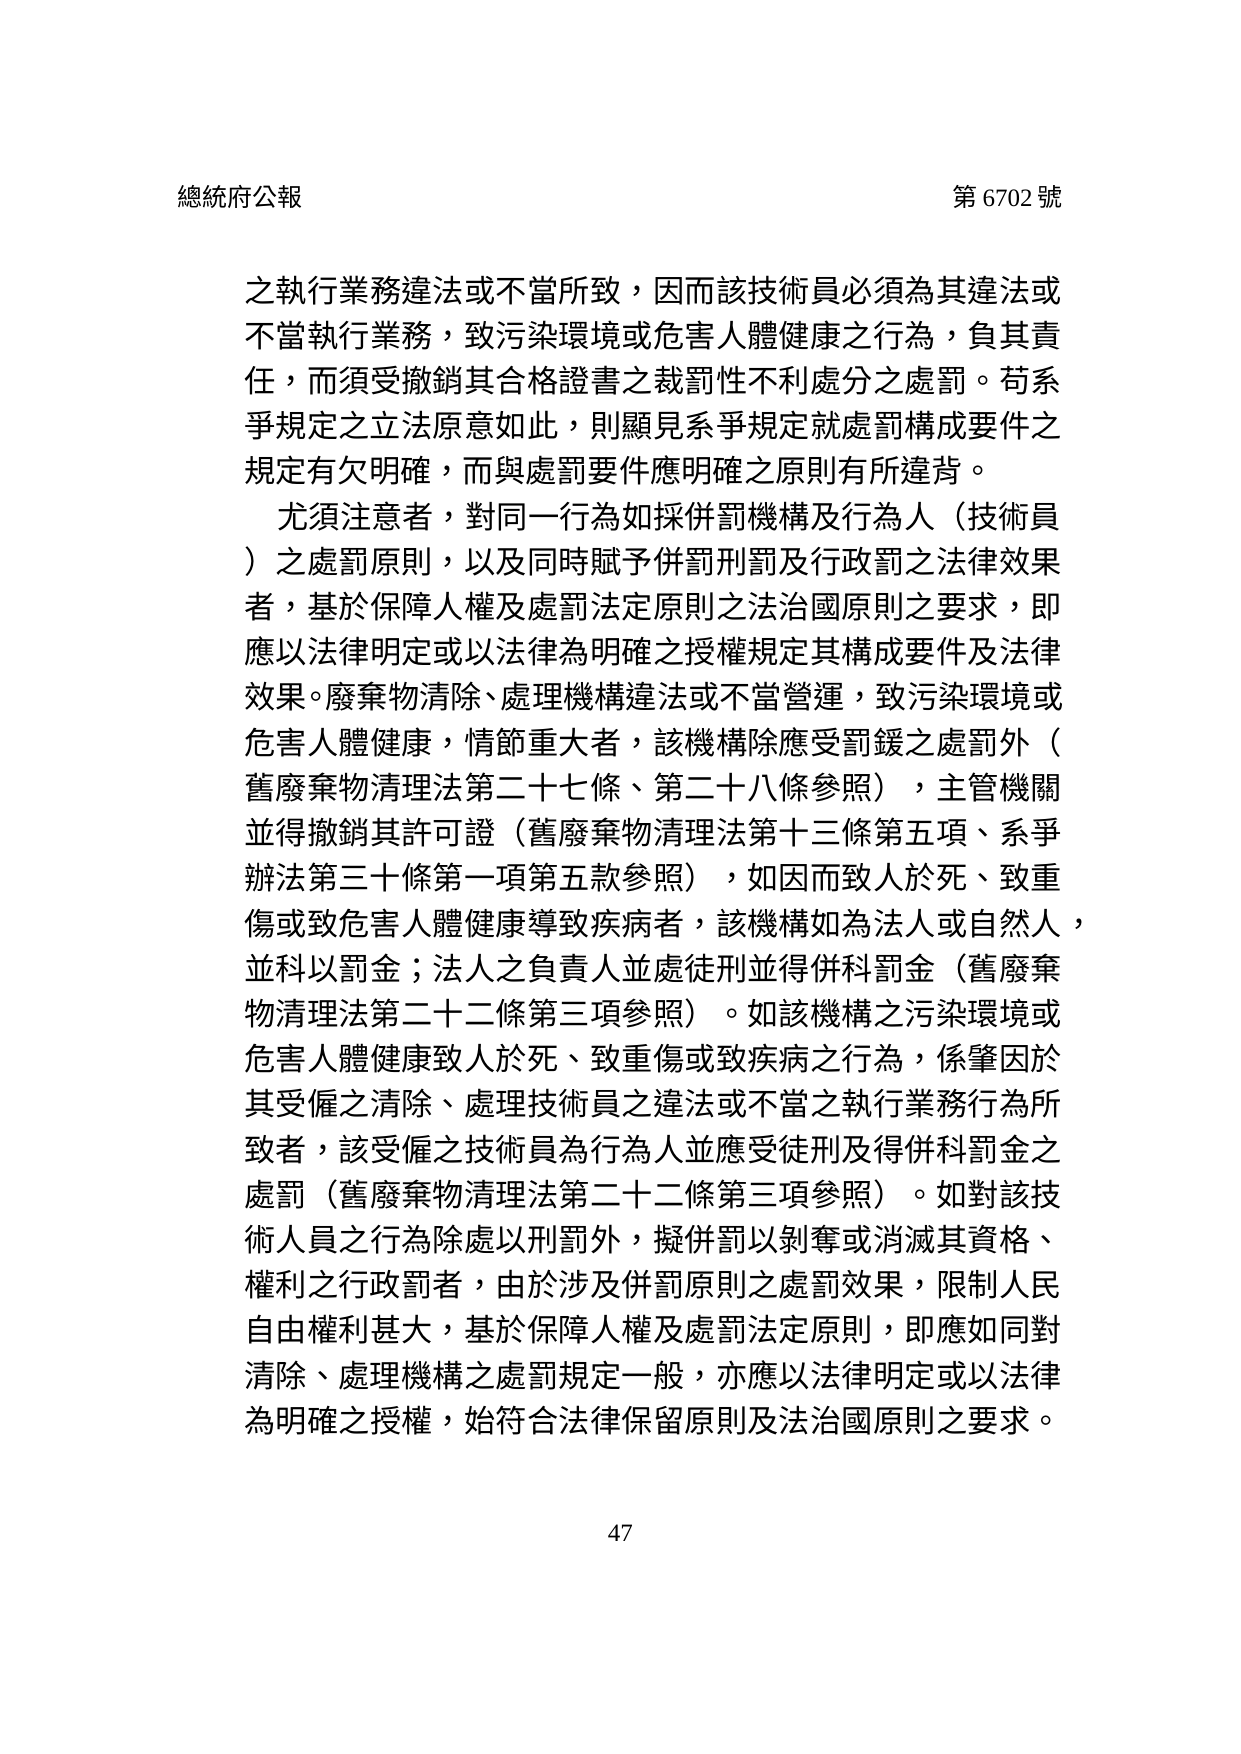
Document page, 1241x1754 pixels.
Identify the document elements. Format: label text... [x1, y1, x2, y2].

text 尤須注意者，對同一行為如採併罰機構及行為人（技術員）之處罰原則，以及同時賦予併罰刑罰及行政罰之法律效果者，基於保障人權及處罰法定原則之法治國原則之要求，即應以法律明定或以法律為明確之授權規定其構成要件及法律效果。廢棄物清除、處理機構違法或不當營運，致污染環境或危害人體健康，情節重大者，該機構除應受罰鍰之處罰外（舊廢棄物清理法第二十七條、第二十八條參照），主管機關並得撤銷其許可證（舊廢棄物清理法第十三條第五項、系爭辦法第三十條第一項第五款參照），如因而致人於死、致重傷或致危害人體健康導致疾病者，該機構如為法人或自然人，並科以罰金；法人之負責人並處徒刑並得併科罰金（舊廢棄物清理法第二十二條第三項參照）。如該機構之污染環境或危害人體健康致人於死、致重傷或致疾病之行為，係肇因於其受僱之清除、處理技術員之違法或不當之執行業務行為所致者，該受僱之技術員為行為人並應受徒刑及得併科罰金之處罰（舊廢棄物清理法第二十二條第三項參照）。如對該技術人員之行為除處以刑罰外，擬併罰以剝奪或消滅其資格、權利之行政罰者，由於涉及併罰原則之處罰效果，限制人民自由權利甚大，基於保障人權及處罰法定原則，即應如同對清除、處理機構之處罰規定一般，亦應以法律明定或以法律為明確之授權，始符合法律保留原則及法治國原則之要求。然系爭規定既未見於法律，亦無法律明確之授權，即與人權保障與處罰法定原則有違而牴觸法律保留原則。 [244, 492, 1063, 1441]
text 之執行業務違法或不當所致，因而該技術員必須為其違法或不當執行業務，致污染環境或危害人體健康之行為，負其責任，而須受撤銷其合格證書之裁罰性不利處分之處罰。苟系爭規定之立法原意如此，則顯見系爭規定就處罰構成要件之規定有欠明確，而與處罰要件應明確之原則有所違背。 [244, 266, 1063, 492]
